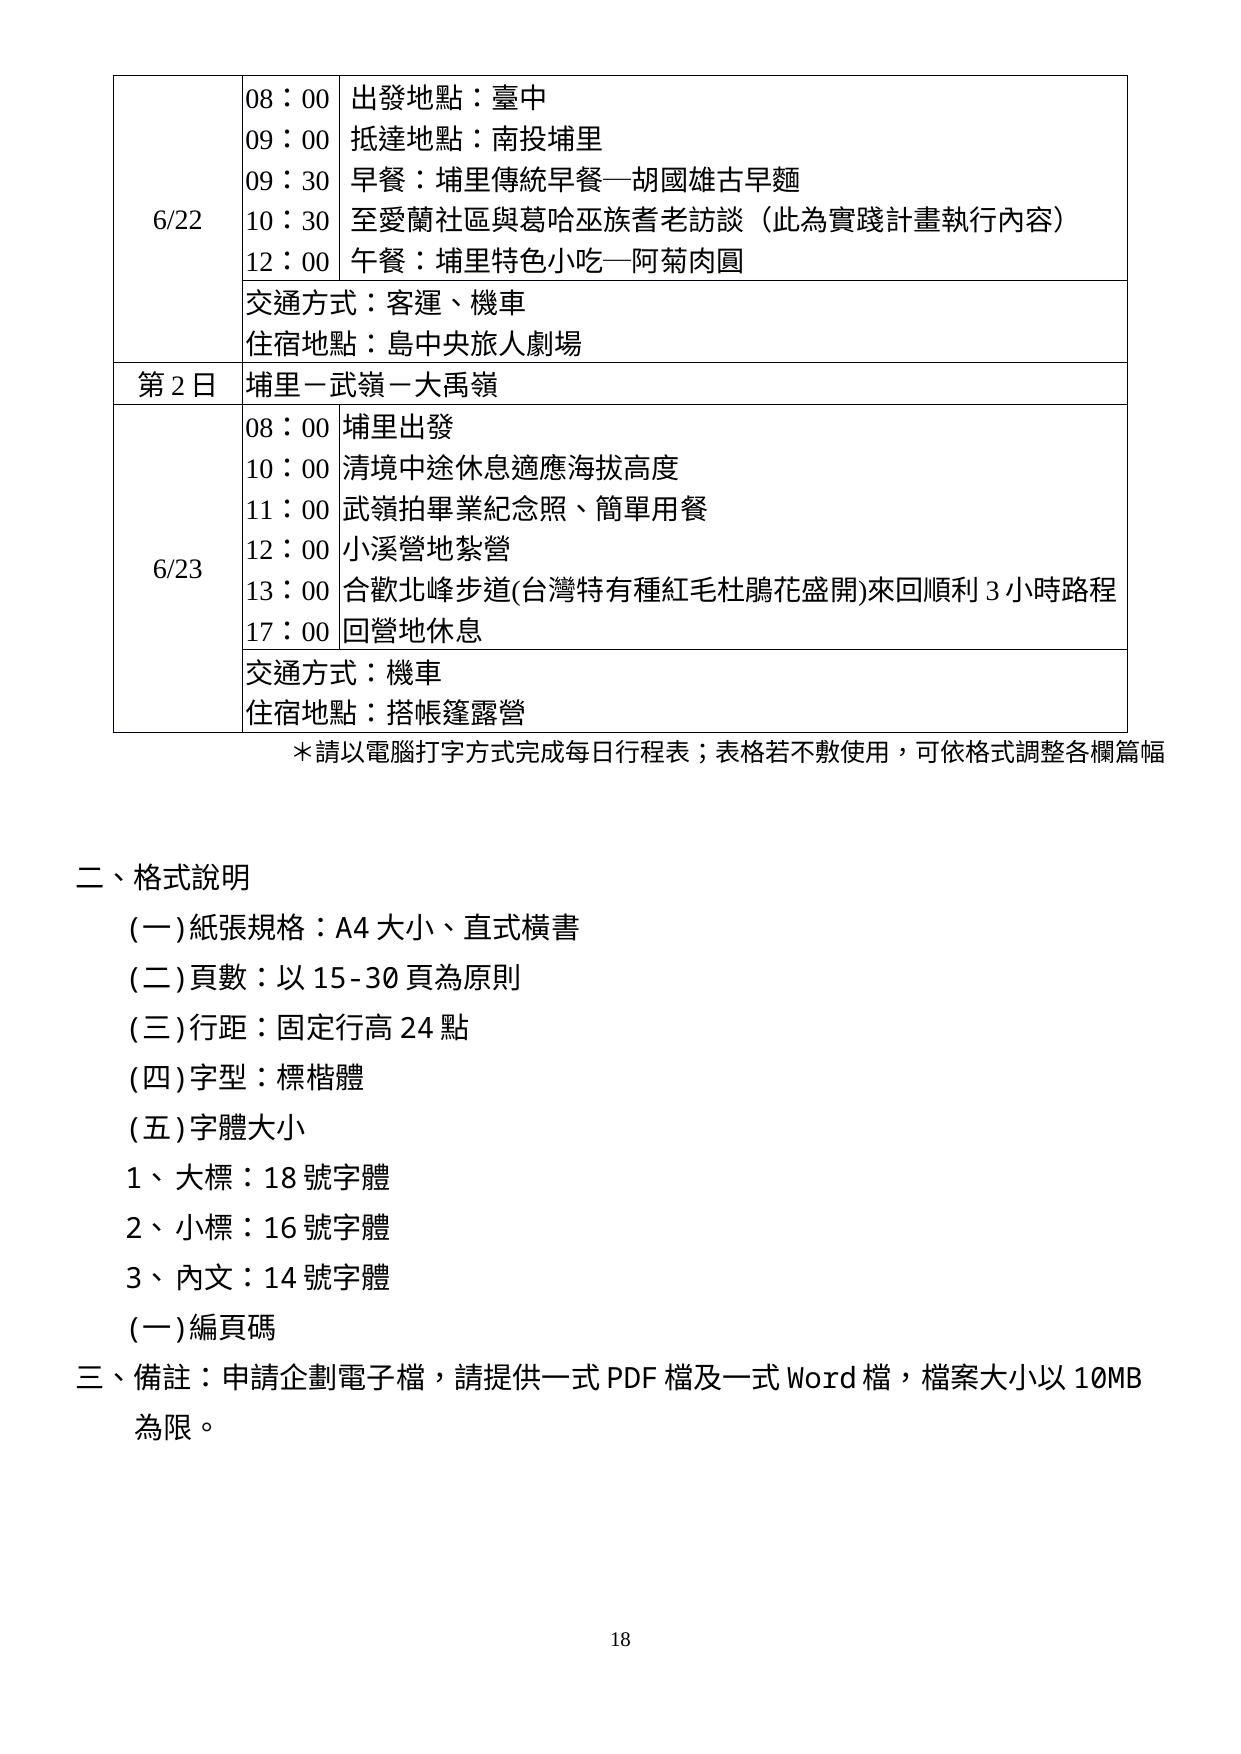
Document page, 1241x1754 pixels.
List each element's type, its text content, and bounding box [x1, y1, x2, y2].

text 1、 大標：18號字體 [125, 1148, 1165, 1198]
table_cell 第2日 [114, 363, 242, 404]
list 編頁碼 [125, 1298, 1165, 1348]
table_cell 6/23 [114, 405, 242, 732]
list 行距：固定行高24點 [125, 998, 1165, 1048]
text 2、 小標：16號字體 [125, 1198, 1165, 1248]
list 內文：14號字體 [125, 1248, 1165, 1298]
table_cell 08：00 10：00 11：00 12：00 13：00 17：00 [243, 405, 339, 649]
text ＊請以電腦打字方式完成每日行程表；表格若不敷使用，可依格式調整各欄篇幅 [150, 733, 1165, 769]
list 字體大小 [125, 1098, 1165, 1148]
table_cell 6/22 [114, 76, 242, 362]
table_cell 交通方式：客運、機車 住宿地點：島中央旅人劇場 [243, 281, 1127, 362]
list 紙張規格：A4大小、直式橫書 [125, 898, 1165, 948]
list 頁數：以15-30頁為原則 [125, 948, 1165, 998]
table_cell 交通方式：機車 住宿地點：搭帳篷露營 [243, 650, 1127, 732]
text 三、備註：申請企劃電子檔，請提供一式PDF檔及一式Word檔，檔案大小以10MB為限。 [75, 1348, 1165, 1448]
text 二、格式說明 [75, 848, 1165, 898]
table_cell 出發地點：臺中 抵達地點：南投埔里 早餐：埔里傳統早餐─胡國雄古早麵 至愛蘭社區與葛哈巫族耆老訪談（此為實踐計畫執行內容） 午餐：埔里特色小吃─阿菊肉圓 [340, 76, 1127, 280]
list 字型：標楷體 [125, 1048, 1165, 1098]
table_cell 08：00 09：00 09：30 10：30 12：00 [243, 76, 339, 280]
table_cell 埔里出發 清境中途休息適應海拔高度 武嶺拍畢業紀念照、簡單用餐 小溪營地紮營 合歡北峰步道(台灣特有種紅毛杜鵑花盛開)來回順利3小時路程 回營地休息 [340, 405, 1127, 649]
table_cell 埔里－武嶺－大禹嶺 [243, 363, 1127, 404]
